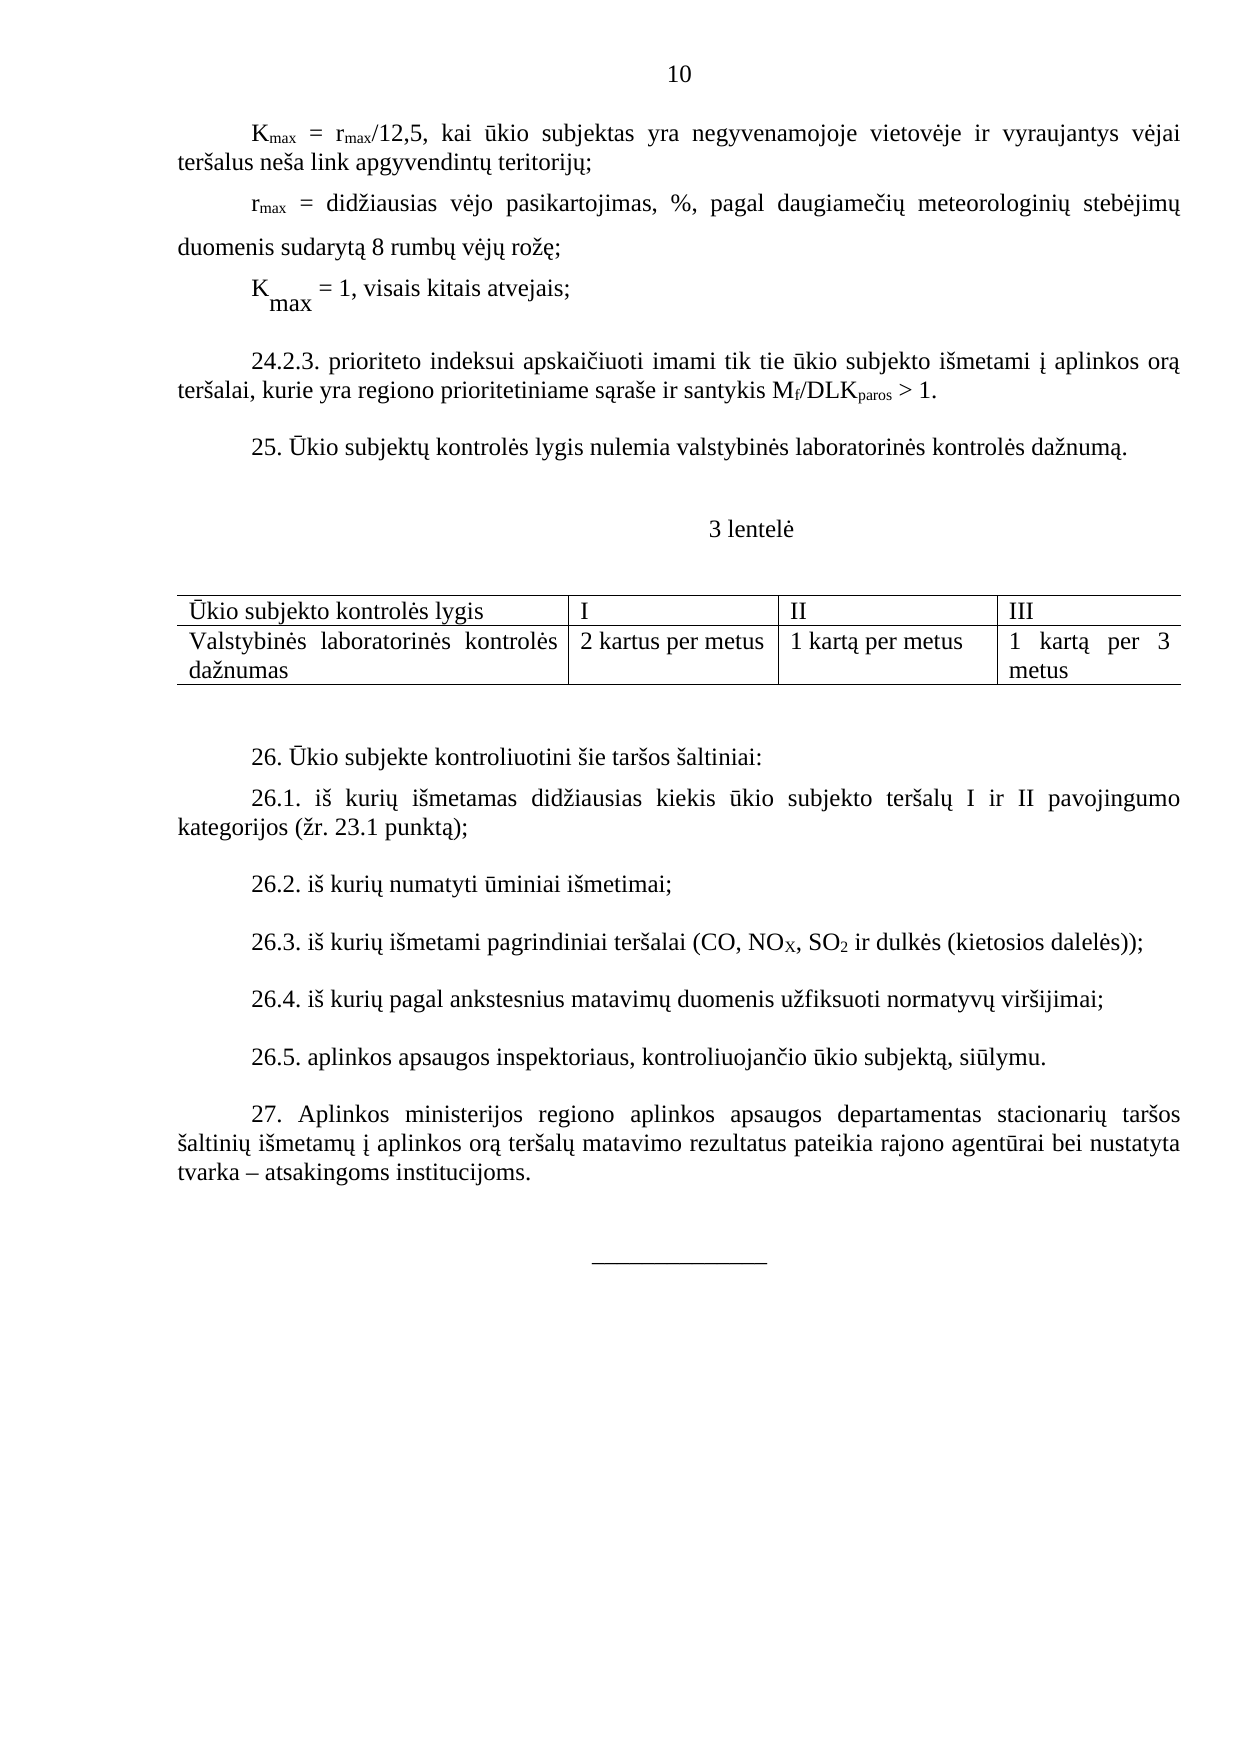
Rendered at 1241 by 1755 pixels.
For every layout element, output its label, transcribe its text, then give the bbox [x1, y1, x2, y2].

text ______________ [177, 1238, 1181, 1267]
table_header III [998, 596, 1181, 625]
text 25. Ūkio subjektų kontrolės lygis nulemia valstybinės laboratorinės kontrolės dažnumą. [177, 432, 1181, 461]
text 26.5. aplinkos apsaugos inspektoriaus, kontroliuojančio ūkio subjektą, siūlymu. [177, 1042, 1181, 1070]
table_cell 1 kartą per metus [779, 626, 997, 683]
text rmax = didžiausias vėjo pasikartojimas, %, pagal daugiamečių meteorologinių stebėjimų duomenis sudarytą 8 rumbų vėjų rožę; [177, 188, 1181, 261]
text 26. Ūkio subjekte kontroliuotini šie taršos šaltiniai: [177, 742, 1181, 771]
table_header II [779, 596, 997, 625]
text 3 lentelė [177, 514, 1181, 542]
text 27. Aplinkos ministerijos regiono aplinkos apsaugos departamentas stacionarių taršos šaltinių išmetamų į aplinkos orą teršalų matavimo rezultatus pateikia rajono agentūrai bei nustatyta tvarka – atsakingoms institucijoms. [177, 1099, 1181, 1185]
text Kmax = 1, visais kitais atvejais; [177, 273, 1181, 317]
table_cell Valstybinės laboratorinės kontrolės dažnumas [177, 626, 568, 683]
table_cell 1 kartą per 3 metus [998, 626, 1181, 683]
text Kmax = rmax/12,5, kai ūkio subjektas yra negyvenamojoje vietovėje ir vyraujantys vėjai teršalus neša link apgyvendintų teritorijų; [177, 118, 1181, 176]
table_header I [569, 596, 778, 625]
table_cell 2 kartus per metus [569, 626, 778, 683]
text 24.2.3. prioriteto indeksui apskaičiuoti imami tik tie ūkio subjekto išmetami į aplinkos orą teršalai, kurie yra regiono prioritetiniame sąraše ir santykis Mf/DLKparos > 1. [177, 346, 1181, 403]
text 26.1. iš kurių išmetamas didžiausias kiekis ūkio subjekto teršalų I ir II pavojingumo kategorijos (žr. 23.1 punktą); [177, 783, 1181, 840]
text 26.4. iš kurių pagal ankstesnius matavimų duomenis užfiksuoti normatyvų viršijimai; [177, 984, 1181, 1013]
table_header Ūkio subjekto kontrolės lygis [177, 596, 568, 625]
text 26.2. iš kurių numatyti ūminiai išmetimai; [177, 869, 1181, 898]
text 26.3. iš kurių išmetami pagrindiniai teršalai (CO, NOX, SO2 ir dulkės (kietosios dalelės)); [177, 927, 1181, 955]
